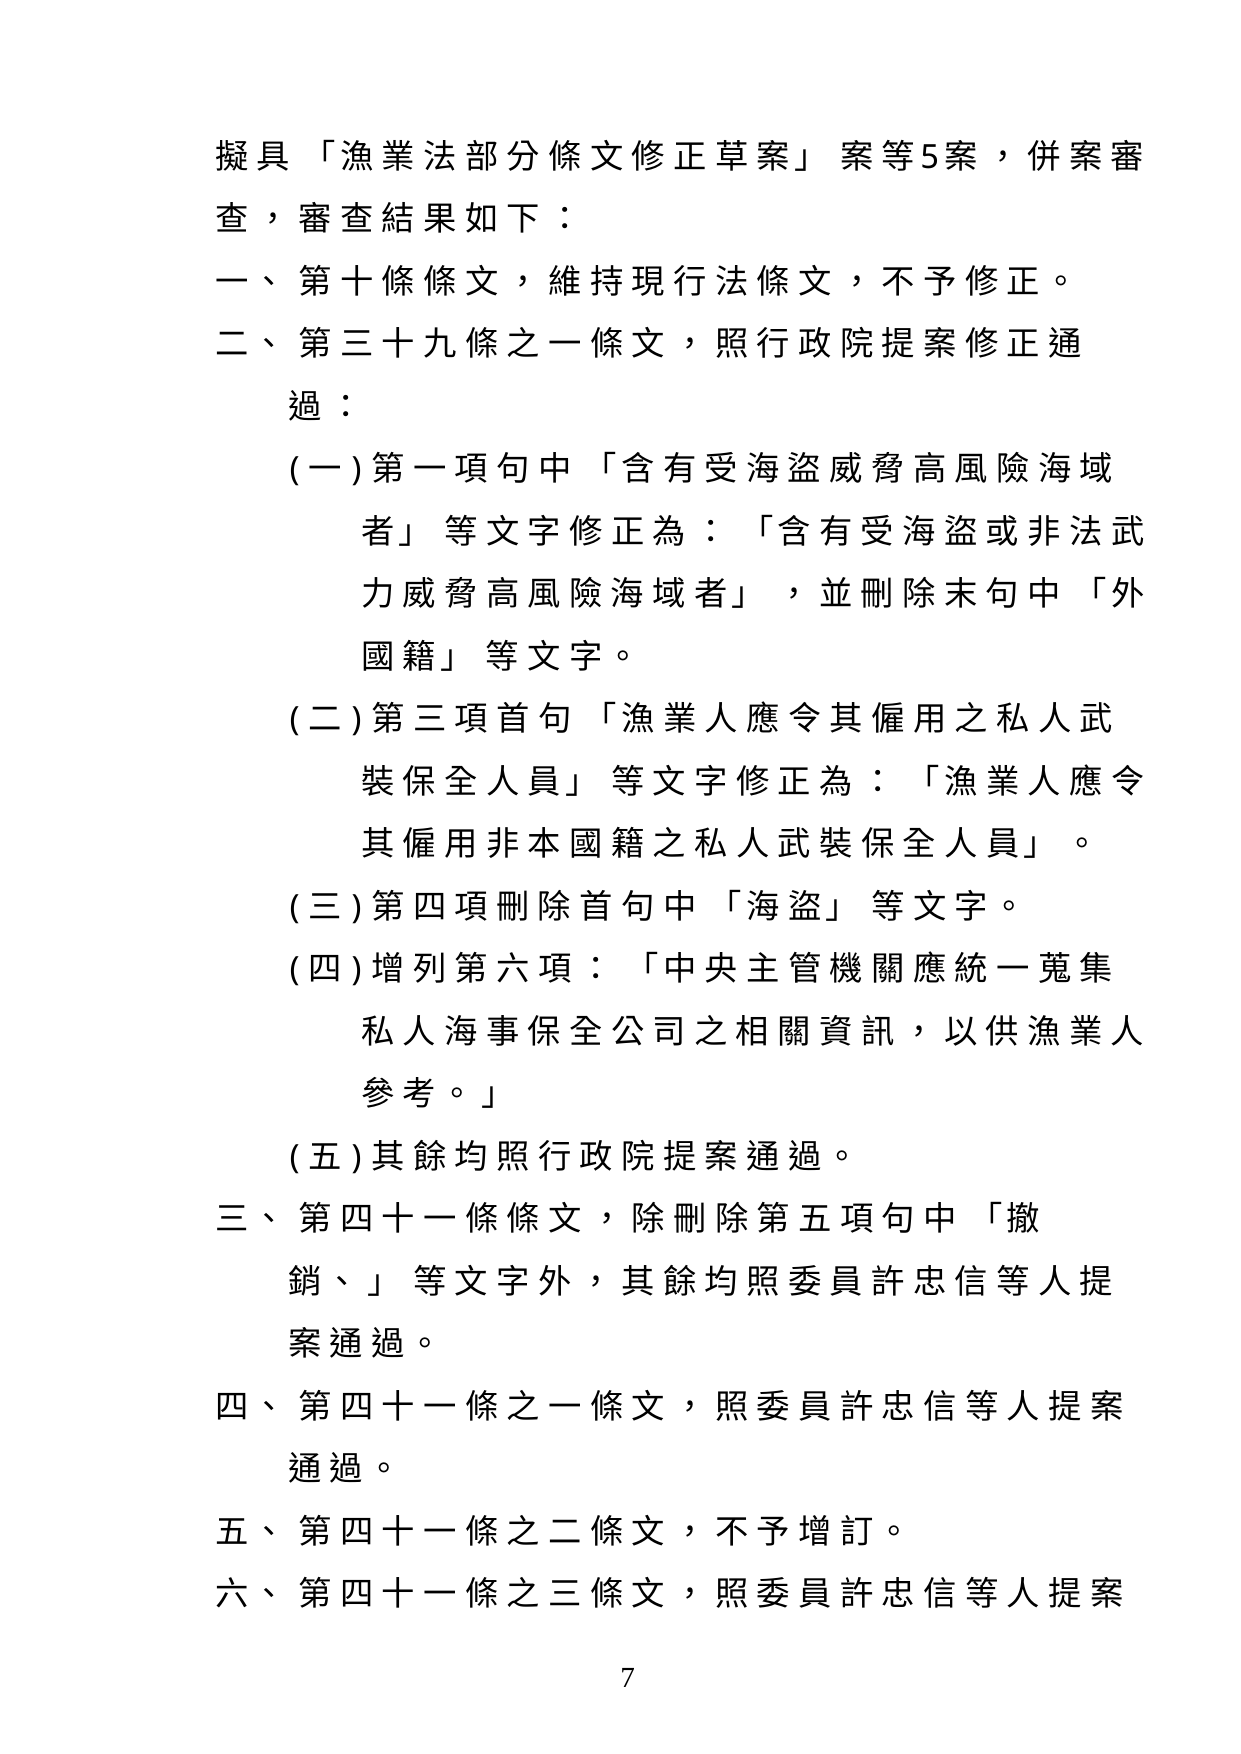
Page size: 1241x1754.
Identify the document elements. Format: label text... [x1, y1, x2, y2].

text 二、第三十九條之一條文，照行政院提案修正通過： [210, 300, 1148, 425]
text 四、第四十一條之一條文，照委員許忠信等人提案通過。 [210, 1362, 1148, 1487]
text 擬具「漁業法部分條文修正草案」案等5案，併案審查，審查結果如下： [141, 112, 1148, 237]
text (一)第一項句中「含有受海盜威脅高風險海域者」等文字修正為：「含有受海盜或非法武力威脅高風險海域者」，並刪除末句中「外國籍」等文字。 [280, 425, 1148, 675]
text (四)增列第六項：「中央主管機關應統一蒐集私人海事保全公司之相關資訊，以供漁業人參考。」 [280, 925, 1148, 1112]
text 六、第四十一條之三條文，照委員許忠信等人提案 [210, 1550, 1148, 1612]
text (三)第四項刪除首句中「海盜」等文字。 [280, 862, 1148, 925]
text 五、第四十一條之二條文，不予增訂。 [210, 1487, 1148, 1550]
text (五)其餘均照行政院提案通過。 [280, 1112, 1148, 1175]
text 一、第十條條文，維持現行法條文，不予修正。 [210, 237, 1148, 300]
text (二)第三項首句「漁業人應令其僱用之私人武裝保全人員」等文字修正為：「漁業人應令其僱用非本國籍之私人武裝保全人員」。 [280, 675, 1148, 862]
text 三、第四十一條條文，除刪除第五項句中「撤銷、」等文字外，其餘均照委員許忠信等人提案通過。 [210, 1175, 1148, 1362]
